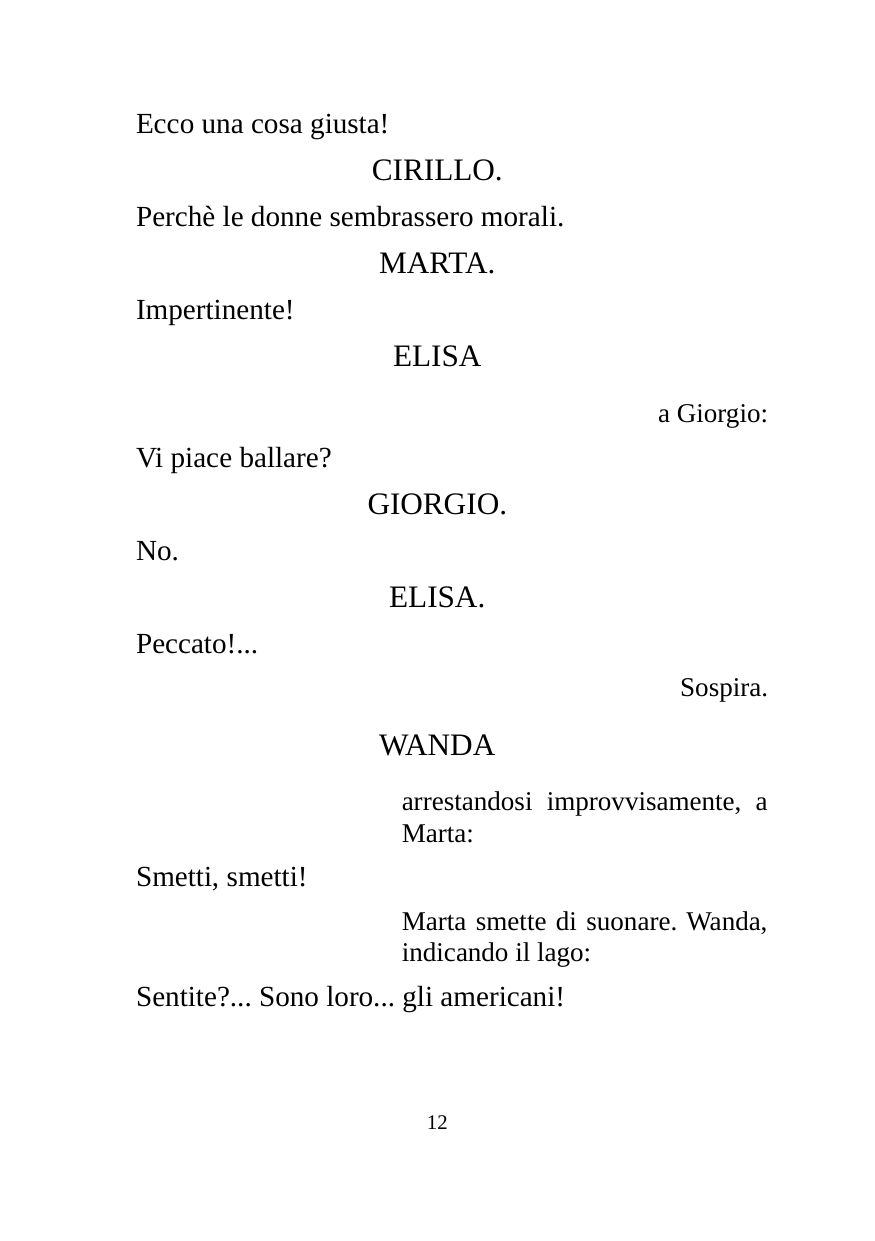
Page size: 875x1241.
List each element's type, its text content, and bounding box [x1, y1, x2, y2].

text arrestandosi improvvisamente, a Marta: [402, 786, 768, 848]
text Marta smette di suonare. Wanda, indicando il lago: [402, 905, 768, 967]
text ELISA. [106, 578, 768, 614]
text Perchè le donne sembrassero morali. [106, 199, 768, 233]
text Peccato!... [106, 626, 768, 659]
text Impertinente! [106, 292, 768, 326]
text a Giorgio: [402, 397, 768, 428]
text No. [106, 533, 768, 567]
text Sentite?... Sono loro... gli americani! [106, 979, 768, 1012]
text WANDA [106, 726, 768, 762]
text GIORGIO. [106, 485, 768, 521]
text Smetti, smetti! [106, 859, 768, 893]
text ELISA [106, 338, 768, 373]
text Sospira. [402, 671, 768, 702]
text Vi piace ballare? [106, 440, 768, 473]
text MARTA. [106, 244, 768, 281]
text Ecco una cosa giusta! [106, 106, 768, 140]
text CIRILLO. [106, 152, 768, 187]
